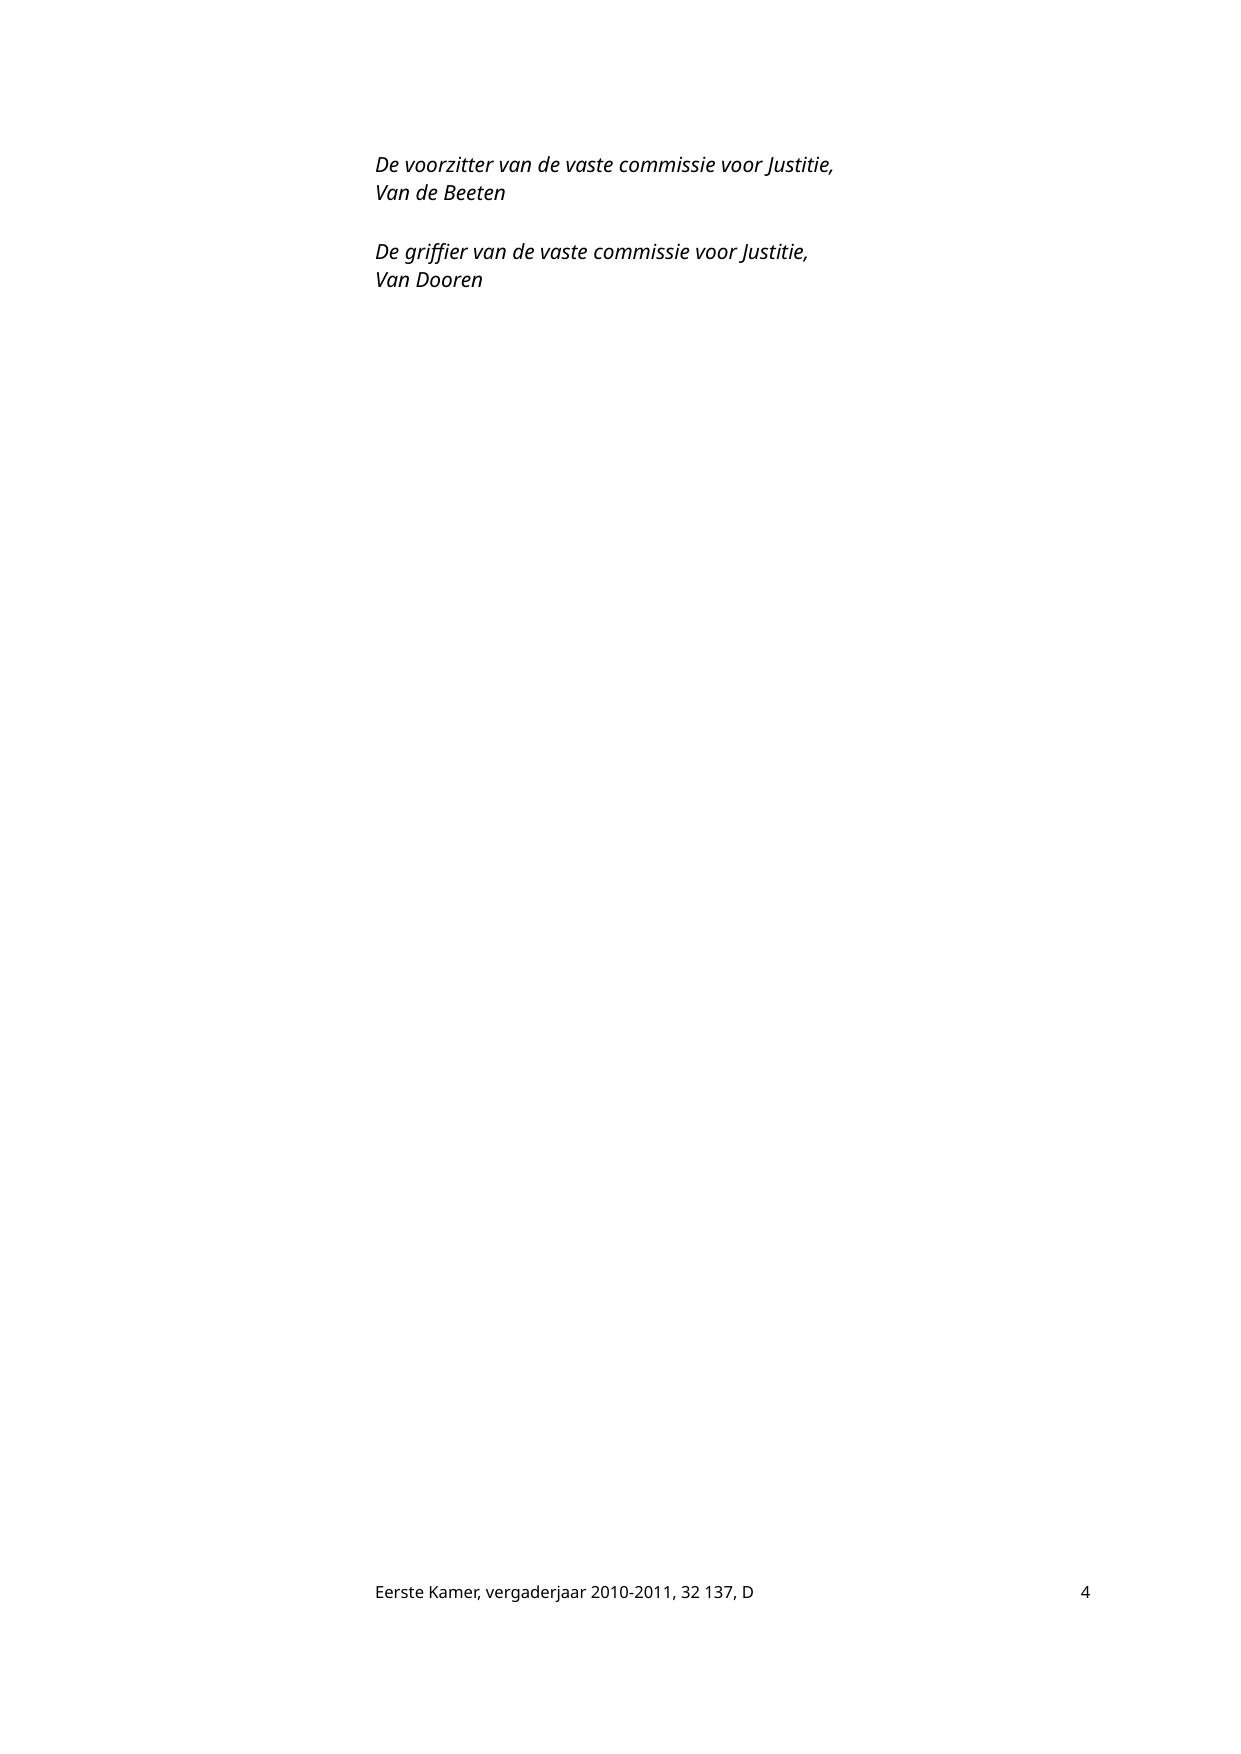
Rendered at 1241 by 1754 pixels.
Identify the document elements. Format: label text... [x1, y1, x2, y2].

text De griffier van de vaste commissie voor Justitie, [375, 237, 1090, 265]
text Van Dooren [375, 265, 1090, 294]
text Van de Beeten [375, 178, 1090, 207]
text De voorzitter van de vaste commissie voor Justitie, [375, 150, 1090, 178]
